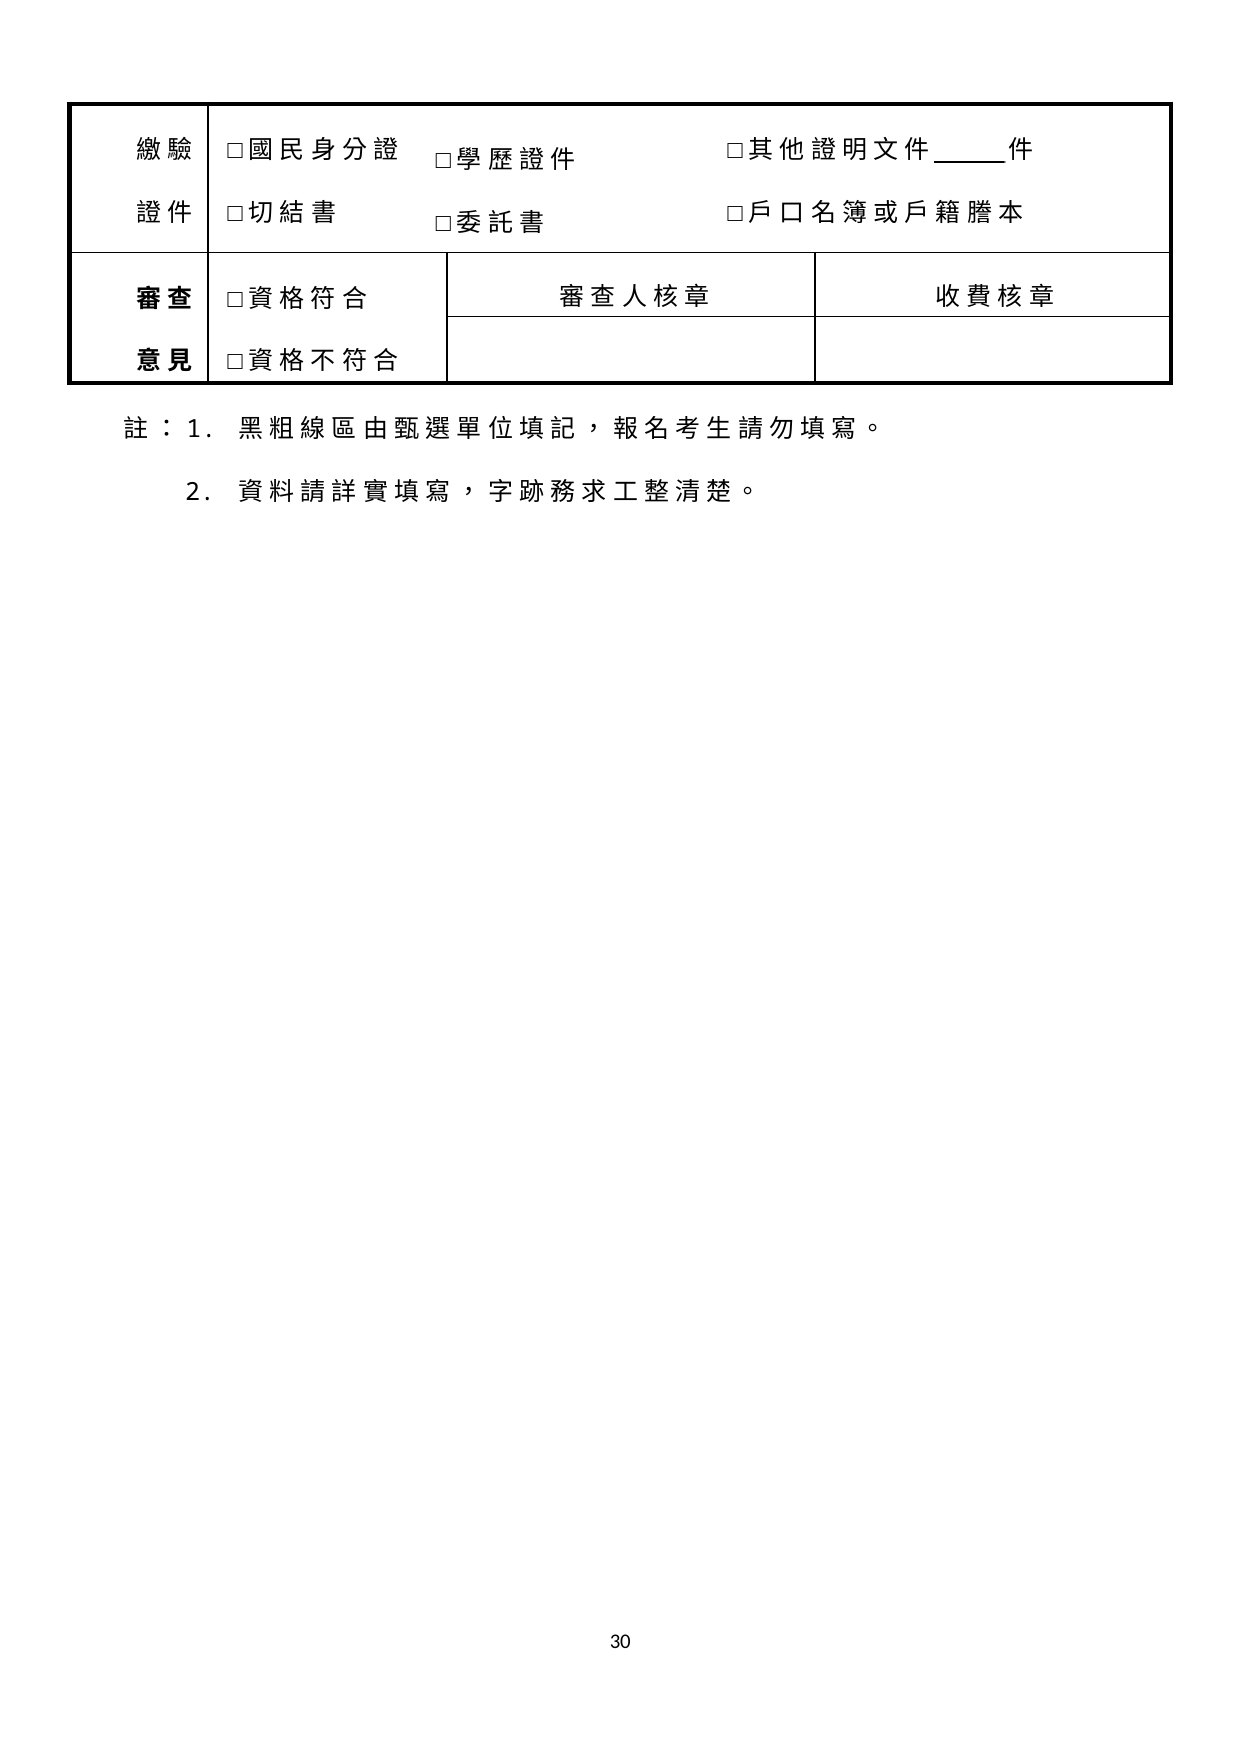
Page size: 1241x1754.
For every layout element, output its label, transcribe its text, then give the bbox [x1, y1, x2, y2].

table_cell □其他證明文件 件 □戶口名簿或戶籍謄本 □查閱性侵害犯罪加害人登記檔案同意書 [714, 106, 1169, 252]
table_cell [816, 317, 1169, 381]
table_cell □資格符合 □資格不符合 [209, 253, 446, 381]
table_cell 審查意見 [72, 253, 207, 381]
table_cell [448, 317, 814, 381]
table_cell 審查人核章 [448, 253, 814, 316]
table_cell 收費核章 [816, 253, 1169, 316]
text 2. 資料請詳實填寫，字跡務求工整清楚。 [120, 448, 1120, 510]
text 註：1. 黑粗線區由甄選單位填記，報名考生請勿填寫。 [120, 385, 1120, 448]
table_cell 繳驗證件 審查 [72, 106, 207, 252]
table_cell □學歷證件 □委託書 [418, 106, 713, 252]
table_cell □國民身分證 □切結書 □合格教師證書 □實習教師證書 [209, 106, 418, 252]
